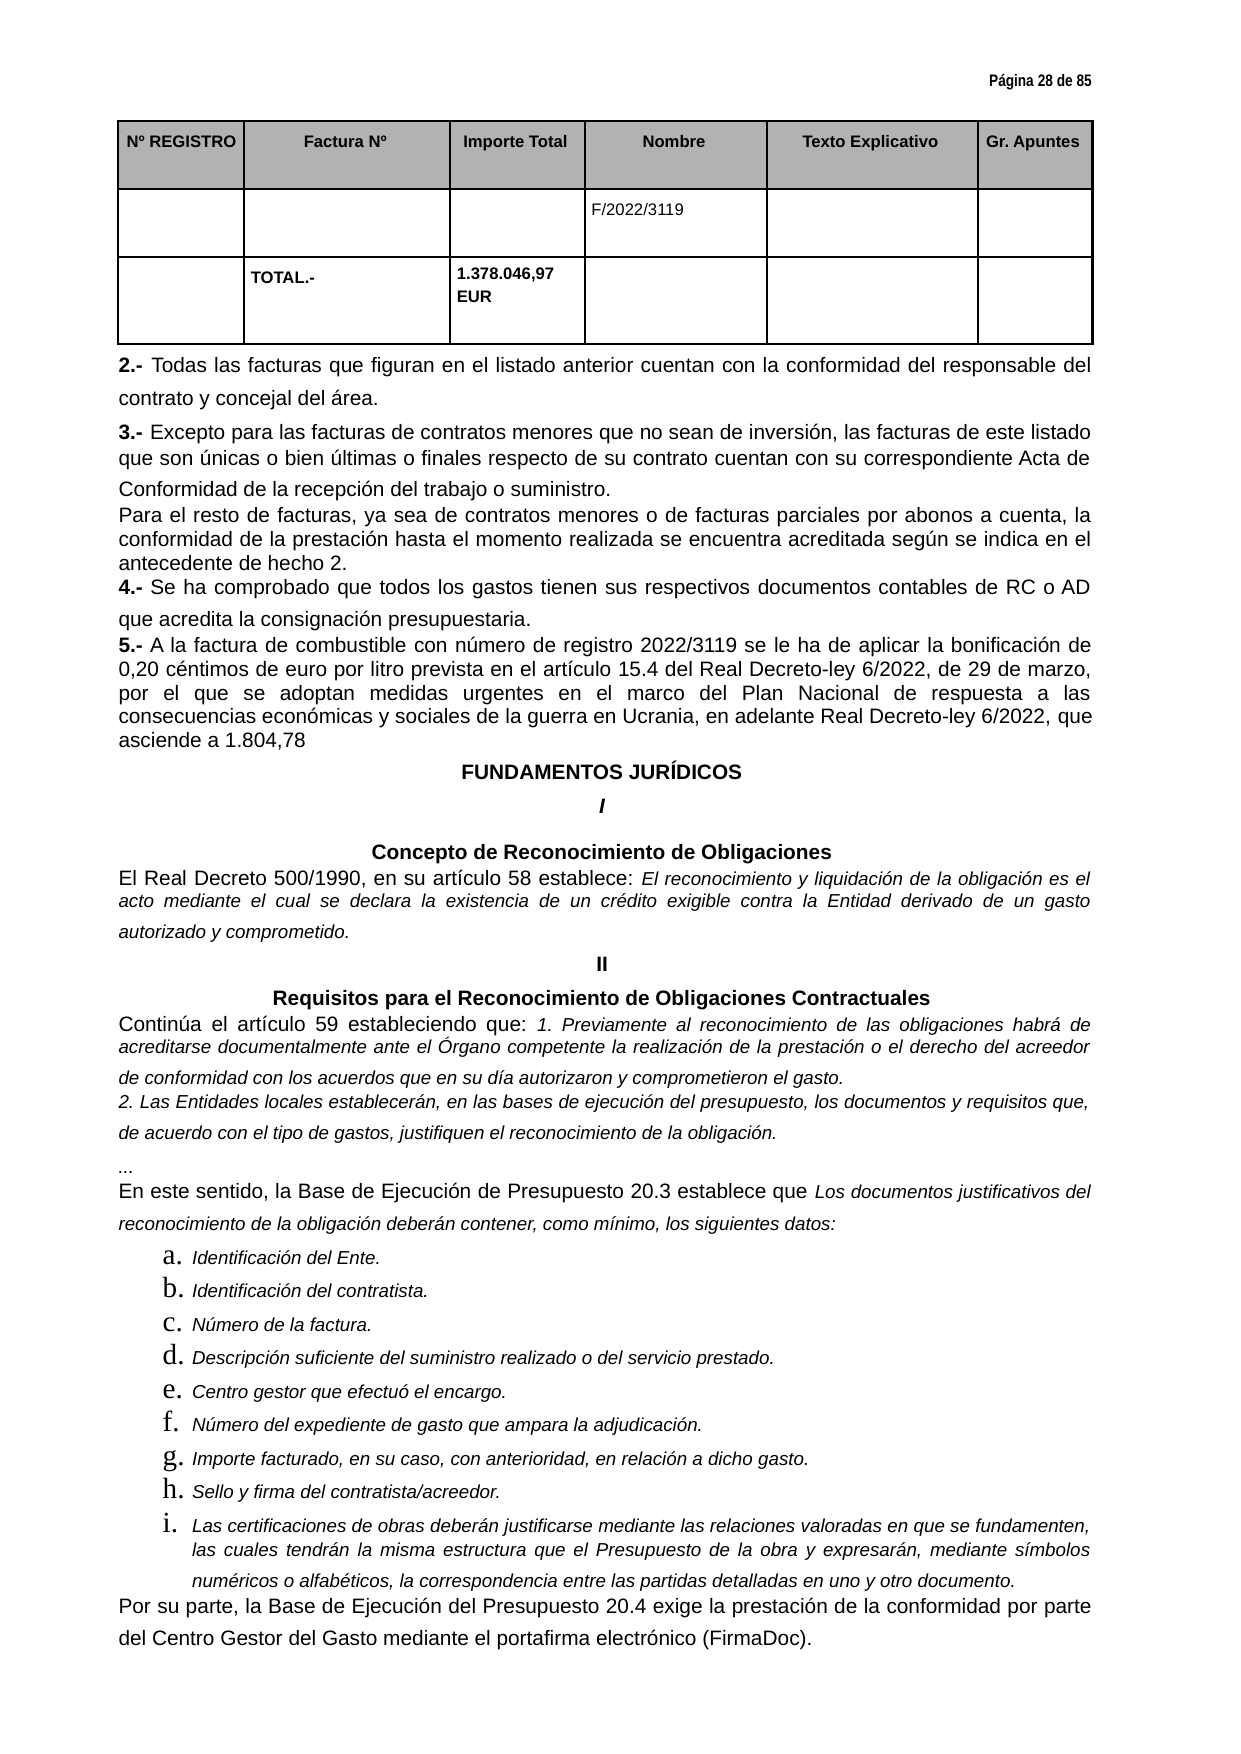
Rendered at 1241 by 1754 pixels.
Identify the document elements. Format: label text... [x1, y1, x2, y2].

list Las certificaciones de obras deberán justificarse mediante las relaciones valoradas en que se fundamenten, las cuales tendrán la misma estructura que el Presupuesto de la obra y expresarán, mediante símbolos numéricos o alfabéticos, la correspondencia entre las partidas detalladas en uno y otro documento. [162, 1505, 1092, 1594]
text FUNDAMENTOS JURÍDICOS [118, 752, 1092, 786]
table_cell [119, 258, 243, 343]
table_cell 1.378.046,97 EUR [451, 258, 584, 343]
text ... [118, 1146, 1092, 1179]
text II [118, 944, 1092, 978]
list Descripción suficiente del suministro realizado o del servicio prestado. [162, 1337, 1092, 1371]
text 3.- Excepto para las facturas de contratos menores que no sean de inversión, las facturas de este listado que son únicas o bien últimas o finales respecto de su contrato cuentan con su correspondiente Acta de Conformidad de la recepción del trabajo o suministro. [118, 412, 1092, 503]
table_cell [768, 190, 977, 256]
list Número de la factura. [162, 1304, 1092, 1337]
text Para el resto de facturas, ya sea de contratos menores o de facturas parciales por abonos a cuenta, la conformidad de la prestación hasta el momento realizada se encuentra acreditada según se indica en el antecedente de hecho 2. [118, 503, 1092, 575]
table_cell [586, 258, 766, 343]
list Importe facturado, en su caso, con anterioridad, en relación a dicho gasto. [162, 1438, 1092, 1472]
list Sello y firma del contratista/acreedor. [162, 1472, 1092, 1505]
subtitle I [118, 786, 1092, 819]
text Requisitos para el Reconocimiento de Obligaciones Contractuales [118, 978, 1092, 1012]
text El Real Decreto 500/1990, en su artículo 58 establece: El reconocimiento y liquidación de la obligación es el acto mediante el cual se declara la existencia de un crédito exigible contra la Entidad derivado de un gasto autorizado y comprometido. [118, 865, 1092, 944]
list Identificación del contratista. [162, 1270, 1092, 1304]
table_cell [979, 190, 1091, 256]
text 4.- Se ha comprobado que todos los gastos tienen sus respectivos documentos contables de RC o AD que acredita la consignación presupuestaria. [118, 575, 1092, 632]
text 5.- A la factura de combustible con número de registro 2022/3119 se le ha de aplicar la bonificación de 0,20 céntimos de euro por litro prevista en el artículo 15.4 del Real Decreto-ley 6/2022, de 29 de marzo, por el que se adoptan medidas urgentes en el marco del Plan Nacional de respuesta a las consecuencias económicas y sociales de la guerra en Ucrania, en adelante Real Decreto-ley 6/2022, que asciende a 1.804,78 [118, 632, 1092, 752]
text En este sentido, la Base de Ejecución de Presupuesto 20.3 establece que Los documentos justificativos del reconocimiento de la obligación deberán contener, como mínimo, los siguientes datos: [118, 1179, 1092, 1237]
table_header Texto Explicativo [768, 122, 977, 188]
table_cell TOTAL.- [245, 258, 449, 343]
table_header Nombre [586, 122, 766, 188]
table_cell F/2022/3119 [586, 190, 766, 256]
table_header Nº REGISTRO [119, 122, 243, 188]
list Centro gestor que efectuó el encargo. [162, 1371, 1092, 1404]
table_header Gr. Apuntes [979, 122, 1091, 188]
text Por su parte, la Base de Ejecución del Presupuesto 20.4 exige la prestación de la conformidad por parte del Centro Gestor del Gasto mediante el portafirma electrónico (FirmaDoc). [118, 1594, 1092, 1651]
table_cell [979, 258, 1091, 343]
table_cell [768, 258, 977, 343]
text Continúa el artículo 59 estableciendo que: 1. Previamente al reconocimiento de las obligaciones habrá de acreditarse documentalmente ante el Órgano competente la realización de la prestación o el derecho del acreedor de conformidad con los acuerdos que en su día autorizaron y comprometieron el gasto. [118, 1012, 1092, 1091]
text 2. Las Entidades locales establecerán, en las bases de ejecución del presupuesto, los documentos y requisitos que, de acuerdo con el tipo de gastos, justifiquen el reconocimiento de la obligación. [118, 1091, 1092, 1146]
text Concepto de Reconocimiento de Obligaciones [118, 832, 1092, 865]
table_cell [245, 190, 449, 256]
table_header Factura Nº [245, 122, 449, 188]
text 2.- Todas las facturas que figuran en el listado anterior cuentan con la conformidad del responsable del contrato y concejal del área. [118, 345, 1092, 412]
table_cell [119, 190, 243, 256]
table_header Importe Total [451, 122, 584, 188]
list Número del expediente de gasto que ampara la adjudicación. [162, 1404, 1092, 1438]
table_cell [451, 190, 584, 256]
list Identificación del Ente. [162, 1237, 1092, 1270]
